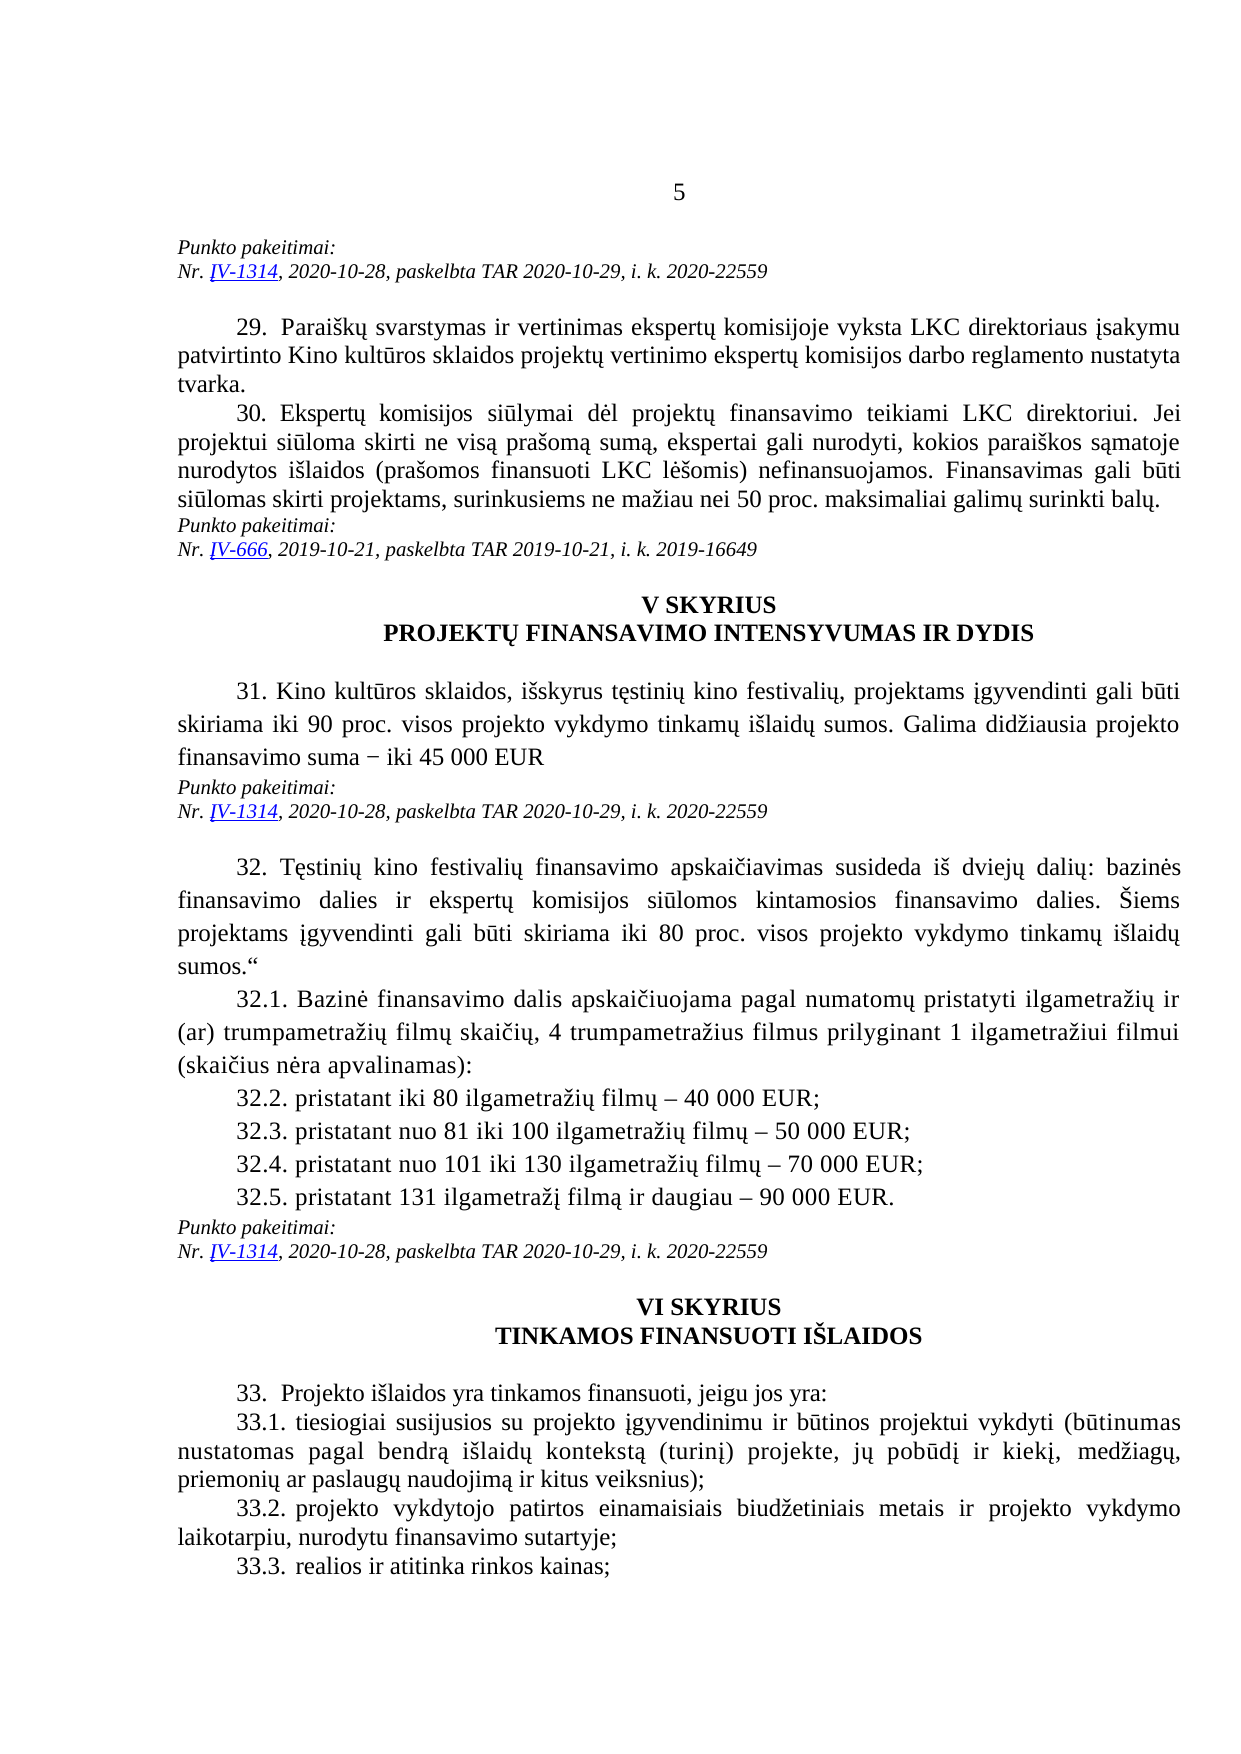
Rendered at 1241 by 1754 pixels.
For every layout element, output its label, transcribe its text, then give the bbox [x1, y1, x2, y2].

text Nr. ĮV-666, 2019-10-21, paskelbta TAR 2019-10-21, i. k. 2019-16649 [177, 537, 1181, 561]
text 32.5. pristatant 131 ilgametražį filmą ir daugiau – 90 000 EUR. [177, 1182, 1181, 1211]
text 31. Kino kultūros sklaidos, išskyrus tęstinių kino festivalių, projektams įgyvendinti gali būti skiriama iki 90 proc. visos projekto vykdymo tinkamų išlaidų sumos. Galima didžiausia projekto finansavimo suma − iki 45 000 EUR [177, 676, 1181, 771]
text 32.1. Bazinė finansavimo dalis apskaičiuojama pagal numatomų pristatyti ilgametražių ir (ar) trumpametražių filmų skaičių, 4 trumpametražius filmus prilyginant 1 ilgametražiui filmui (skaičius nėra apvalinamas): [177, 984, 1181, 1079]
text Nr. ĮV-1314, 2020-10-28, paskelbta TAR 2020-10-29, i. k. 2020-22559 [177, 799, 1181, 823]
text 33.3. realios ir atitinka rinkos kainas; [177, 1551, 1181, 1579]
text 33.1. tiesiogiai susijusios su projekto įgyvendinimu ir būtinos projektui vykdyti (būtinumas nustatomas pagal bendrą išlaidų kontekstą (turinį) projekte, jų pobūdį ir kiekį, medžiagų, priemonių ar paslaugų naudojimą ir kitus veiksnius); [177, 1407, 1181, 1493]
text 30. Ekspertų komisijos siūlymai dėl projektų finansavimo teikiami LKC direktoriui. Jei projektui siūloma skirti ne visą prašomą sumą, ekspertai gali nurodyti, kokios paraiškos sąmatoje nurodytos išlaidos (prašomos finansuoti LKC lėšomis) nefinansuojamos. Finansavimas gali būti siūlomas skirti projektams, surinkusiems ne mažiau nei 50 proc. maksimaliai galimų surinkti balų. [177, 398, 1181, 513]
text Nr. ĮV-1314, 2020-10-28, paskelbta TAR 2020-10-29, i. k. 2020-22559 [177, 259, 1181, 283]
text 32.4. pristatant nuo 101 iki 130 ilgametražių filmų – 70 000 EUR; [177, 1149, 1181, 1178]
text V SKYRIUS [177, 590, 1181, 618]
text TINKAMOS FINANSUOTI IŠLAIDOS [177, 1321, 1181, 1349]
text PROJEKTŲ FINANSAVIMO INTENSYVUMAS IR DYDIS [177, 618, 1181, 647]
text 29. Paraiškų svarstymas ir vertinimas ekspertų komisijoje vyksta LKC direktoriaus įsakymu patvirtinto Kino kultūros sklaidos projektų vertinimo ekspertų komisijos darbo reglamento nustatyta tvarka. [177, 312, 1181, 398]
text Punkto pakeitimai: [177, 235, 1181, 259]
text Nr. ĮV-1314, 2020-10-28, paskelbta TAR 2020-10-29, i. k. 2020-22559 [177, 1239, 1181, 1263]
text vi skyrius [177, 1292, 1181, 1321]
text 32.2. pristatant iki 80 ilgametražių filmų – 40 000 EUR; [177, 1083, 1181, 1112]
text Punkto pakeitimai: [177, 513, 1181, 537]
text 33.2. projekto vykdytojo patirtos einamaisiais biudžetiniais metais ir projekto vykdymo laikotarpiu, nurodytu finansavimo sutartyje; [177, 1493, 1181, 1551]
text 32.3. pristatant nuo 81 iki 100 ilgametražių filmų – 50 000 EUR; [177, 1116, 1181, 1145]
text 33. Projekto išlaidos yra tinkamos finansuoti, jeigu jos yra: [177, 1378, 1181, 1407]
text Punkto pakeitimai: [177, 1215, 1181, 1239]
text 32. Tęstinių kino festivalių finansavimo apskaičiavimas susideda iš dviejų dalių: bazinės finansavimo dalies ir ekspertų komisijos siūlomos kintamosios finansavimo dalies. Šiems projektams įgyvendinti gali būti skiriama iki 80 proc. visos projekto vykdymo tinkamų išlaidų sumos.“ [177, 852, 1181, 980]
text Punkto pakeitimai: [177, 775, 1181, 799]
